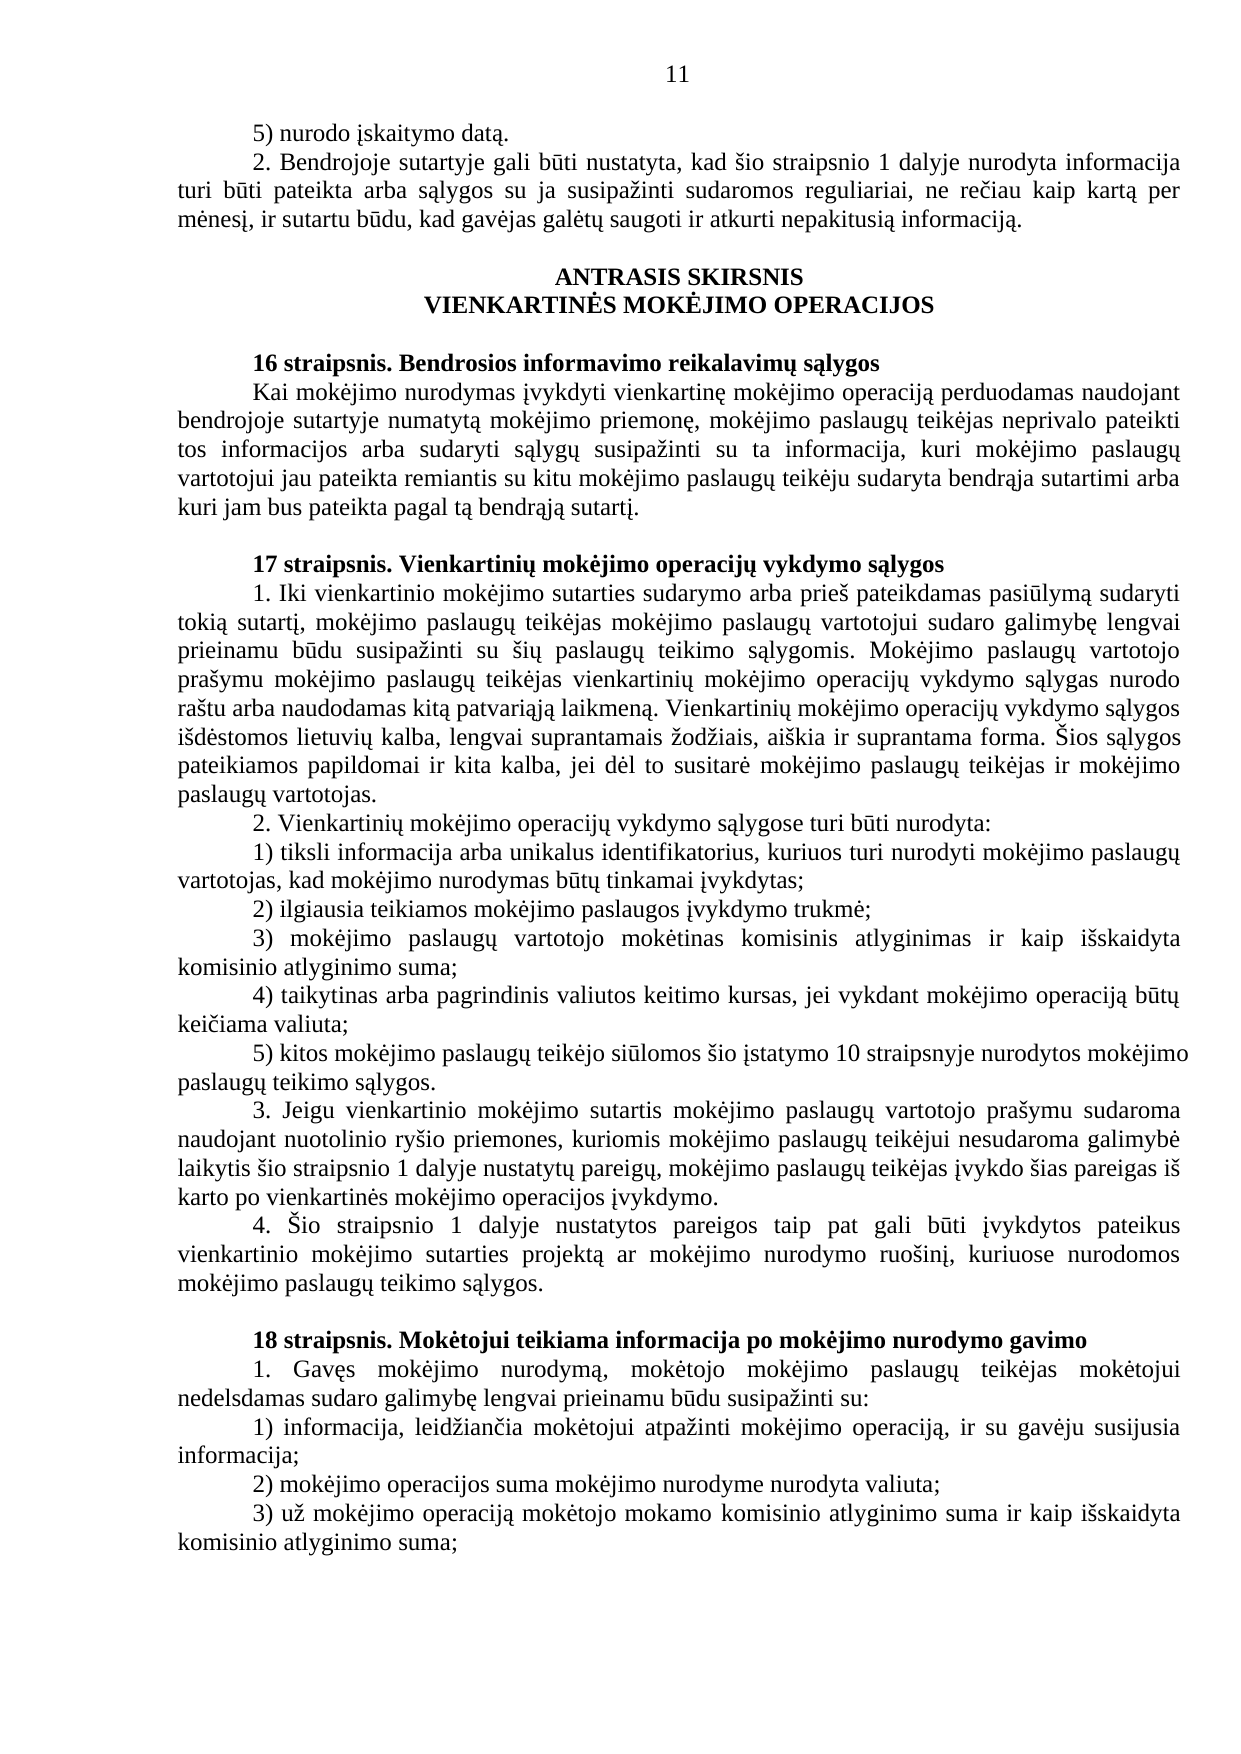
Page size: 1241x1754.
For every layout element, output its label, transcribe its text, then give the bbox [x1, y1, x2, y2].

text 1. Gavęs mokėjimo nurodymą, mokėtojo mokėjimo paslaugų teikėjas mokėtojui nedelsdamas sudaro galimybę lengvai prieinamu būdu susipažinti su: [177, 1354, 1181, 1412]
text VIENKARTINĖS MOKĖJIMO OPERACIJOS [177, 291, 1181, 319]
text 16 straipsnis. Bendrosios informavimo reikalavimų sąlygos [177, 348, 1181, 377]
text 3) mokėjimo paslaugų vartotojo mokėtinas komisinis atlyginimas ir kaip išskaidyta komisinio atlyginimo suma; [177, 923, 1181, 981]
text 2. Vienkartinių mokėjimo operacijų vykdymo sąlygose turi būti nurodyta: [177, 808, 1181, 837]
text 2) ilgiausia teikiamos mokėjimo paslaugos įvykdymo trukmė; [177, 894, 1181, 923]
text 4. Šio straipsnio 1 dalyje nustatytos pareigos taip pat gali būti įvykdytos pateikus vienkartinio mokėjimo sutarties projektą ar mokėjimo nurodymo ruošinį, kuriuose nurodomos mokėjimo paslaugų teikimo sąlygos. [177, 1211, 1181, 1297]
text 1) informacija, leidžiančia mokėtojui atpažinti mokėjimo operaciją, ir su gavėju susijusia informacija; [177, 1412, 1181, 1469]
text 2) mokėjimo operacijos suma mokėjimo nurodyme nurodyta valiuta; [177, 1469, 1181, 1498]
text 3. Jeigu vienkartinio mokėjimo sutartis mokėjimo paslaugų vartotojo prašymu sudaroma naudojant nuotolinio ryšio priemones, kuriomis mokėjimo paslaugų teikėjui nesudaroma galimybė laikytis šio straipsnio 1 dalyje nustatytų pareigų, mokėjimo paslaugų teikėjas įvykdo šias pareigas iš karto po vienkartinės mokėjimo operacijos įvykdymo. [177, 1096, 1181, 1211]
text 5) kitos mokėjimo paslaugų teikėjo siūlomos šio įstatymo 10 straipsnyje nurodytos mokėjimo paslaugų teikimo sąlygos. [177, 1038, 1190, 1096]
text 4) taikytinas arba pagrindinis valiutos keitimo kursas, jei vykdant mokėjimo operaciją būtų keičiama valiuta; [177, 981, 1181, 1038]
text Kai mokėjimo nurodymas įvykdyti vienkartinę mokėjimo operaciją perduodamas naudojant bendrojoje sutartyje numatytą mokėjimo priemonę, mokėjimo paslaugų teikėjas neprivalo pateikti tos informacijos arba sudaryti sąlygų susipažinti su ta informacija, kuri mokėjimo paslaugų vartotojui jau pateikta remiantis su kitu mokėjimo paslaugų teikėju sudaryta bendrąja sutartimi arba kuri jam bus pateikta pagal tą bendrąją sutartį. [177, 377, 1181, 521]
text 1) tiksli informacija arba unikalus identifikatorius, kuriuos turi nurodyti mokėjimo paslaugų vartotojas, kad mokėjimo nurodymas būtų tinkamai įvykdytas; [177, 837, 1181, 894]
text ANTRASIS SKIRSNIS [177, 262, 1181, 291]
text 2. Bendrojoje sutartyje gali būti nustatyta, kad šio straipsnio 1 dalyje nurodyta informacija turi būti pateikta arba sąlygos su ja susipažinti sudaromos reguliariai, ne rečiau kaip kartą per mėnesį, ir sutartu būdu, kad gavėjas galėtų saugoti ir atkurti nepakitusią informaciją. [177, 147, 1181, 233]
text 5) nurodo įskaitymo datą. [177, 118, 1181, 147]
text 1. Iki vienkartinio mokėjimo sutarties sudarymo arba prieš pateikdamas pasiūlymą sudaryti tokią sutartį, mokėjimo paslaugų teikėjas mokėjimo paslaugų vartotojui sudaro galimybę lengvai prieinamu būdu susipažinti su šių paslaugų teikimo sąlygomis. Mokėjimo paslaugų vartotojo prašymu mokėjimo paslaugų teikėjas vienkartinių mokėjimo operacijų vykdymo sąlygas nurodo raštu arba naudodamas kitą patvariąją laikmeną. Vienkartinių mokėjimo operacijų vykdymo sąlygos išdėstomos lietuvių kalba, lengvai suprantamais žodžiais, aiškia ir suprantama forma. Šios sąlygos pateikiamos papildomai ir kita kalba, jei dėl to susitarė mokėjimo paslaugų teikėjas ir mokėjimo paslaugų vartotojas. [177, 578, 1181, 808]
text 3) už mokėjimo operaciją mokėtojo mokamo komisinio atlyginimo suma ir kaip išskaidyta komisinio atlyginimo suma; [177, 1498, 1181, 1556]
text 17 straipsnis. Vienkartinių mokėjimo operacijų vykdymo sąlygos [177, 549, 1181, 578]
text 18 straipsnis. Mokėtojui teikiama informacija po mokėjimo nurodymo gavimo [177, 1326, 1181, 1354]
